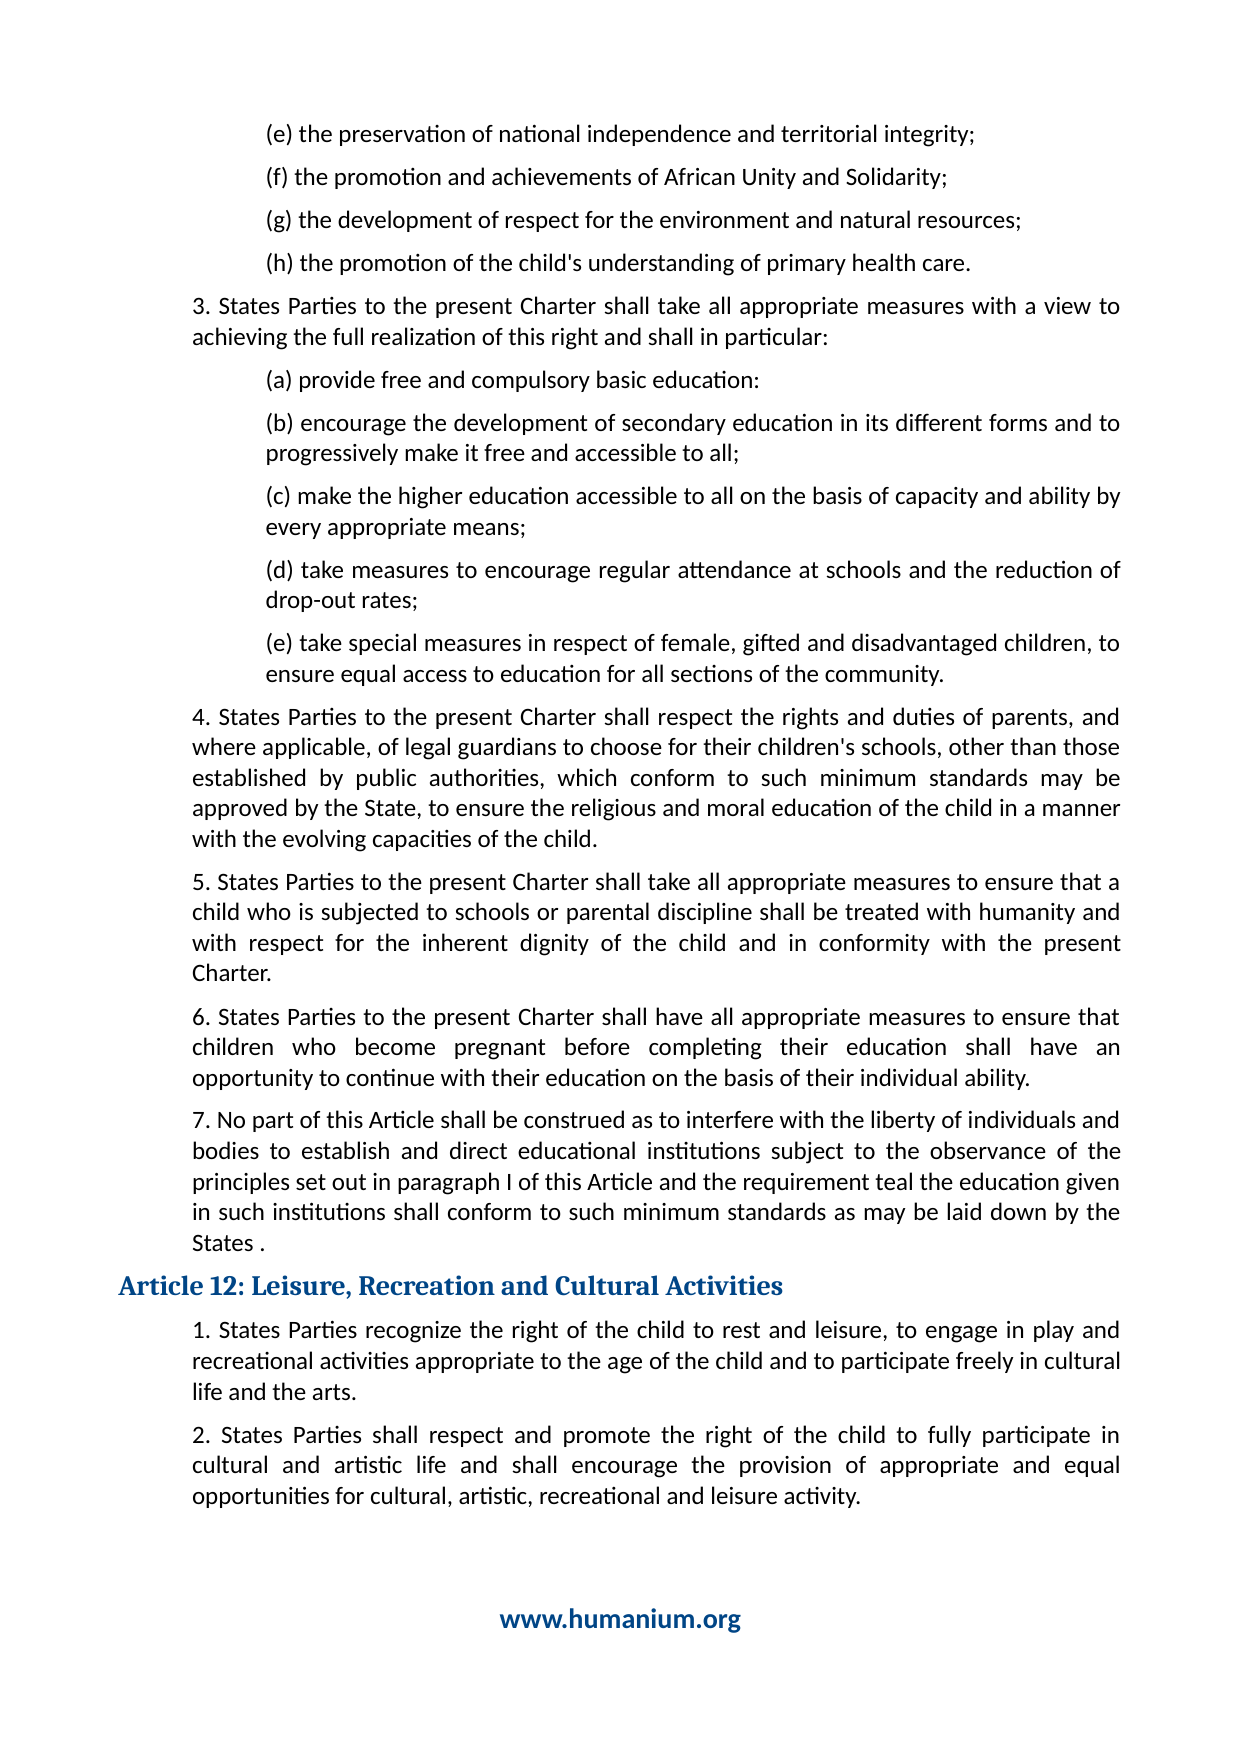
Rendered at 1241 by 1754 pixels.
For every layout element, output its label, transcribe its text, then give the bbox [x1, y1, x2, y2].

list 6. States Parties to the present Charter shall have all appropriate measures to ensure that children who become pregnant before completing their education shall have an opportunity to continue with their education on the basis of their individual ability. [118, 1001, 1122, 1092]
list 2. States Parties shall respect and promote the right of the child to fully participate in cultural and artistic life and shall encourage the provision of appropriate and equal opportunities for cultural, artistic, recreational and leisure activity. [118, 1419, 1122, 1510]
list (f) the promotion and achievements of African Unity and Solidarity; [118, 161, 1122, 192]
list (c) make the higher education accessible to all on the basis of capacity and ability by every appropriate means; [118, 480, 1122, 541]
list 3. States Parties to the present Charter shall take all appropriate measures with a view to achieving the full realization of this right and shall in particular: [118, 290, 1122, 351]
list 5. States Parties to the present Charter shall take all appropriate measures to ensure that a child who is subjected to schools or parental discipline shall be treated with humanity and with respect for the inherent dignity of the child and in conformity with the present Charter. [118, 866, 1122, 988]
list (e) take special measures in respect of female, gifted and disadvantaged children, to ensure equal access to education for all sections of the community. [118, 627, 1122, 688]
list (a) provide free and compulsory basic education: [118, 364, 1122, 394]
list (h) the promotion of the child's understanding of primary health care. [118, 247, 1122, 278]
list 1. States Parties recognize the right of the child to rest and leisure, to engage in play and recreational activities appropriate to the age of the child and to participate freely in cultural life and the arts. [118, 1315, 1122, 1406]
list (e) the preservation of national independence and territorial integrity; [118, 118, 1122, 149]
list (d) take measures to encourage regular attendance at schools and the reduction of drop-out rates; [118, 554, 1122, 615]
text Article 12: Leisure, Recreation and Cultural Activities [118, 1270, 1122, 1302]
list 4. States Parties to the present Charter shall respect the rights and duties of parents, and where applicable, of legal guardians to choose for their children's schools, other than those established by public authorities, which conform to such minimum standards may be approved by the State, to ensure the religious and moral education of the child in a manner with the evolving capacities of the child. [118, 701, 1122, 853]
list (g) the development of respect for the environment and natural resources; [118, 204, 1122, 235]
list (b) encourage the development of secondary education in its different forms and to progressively make it free and accessible to all; [118, 407, 1122, 468]
list 7. No part of this Article shall be construed as to interfere with the liberty of individuals and bodies to establish and direct educational institutions subject to the observance of the principles set out in paragraph I of this Article and the requirement teal the education given in such institutions shall conform to such minimum standards as may be laid down by the States . [118, 1105, 1122, 1257]
